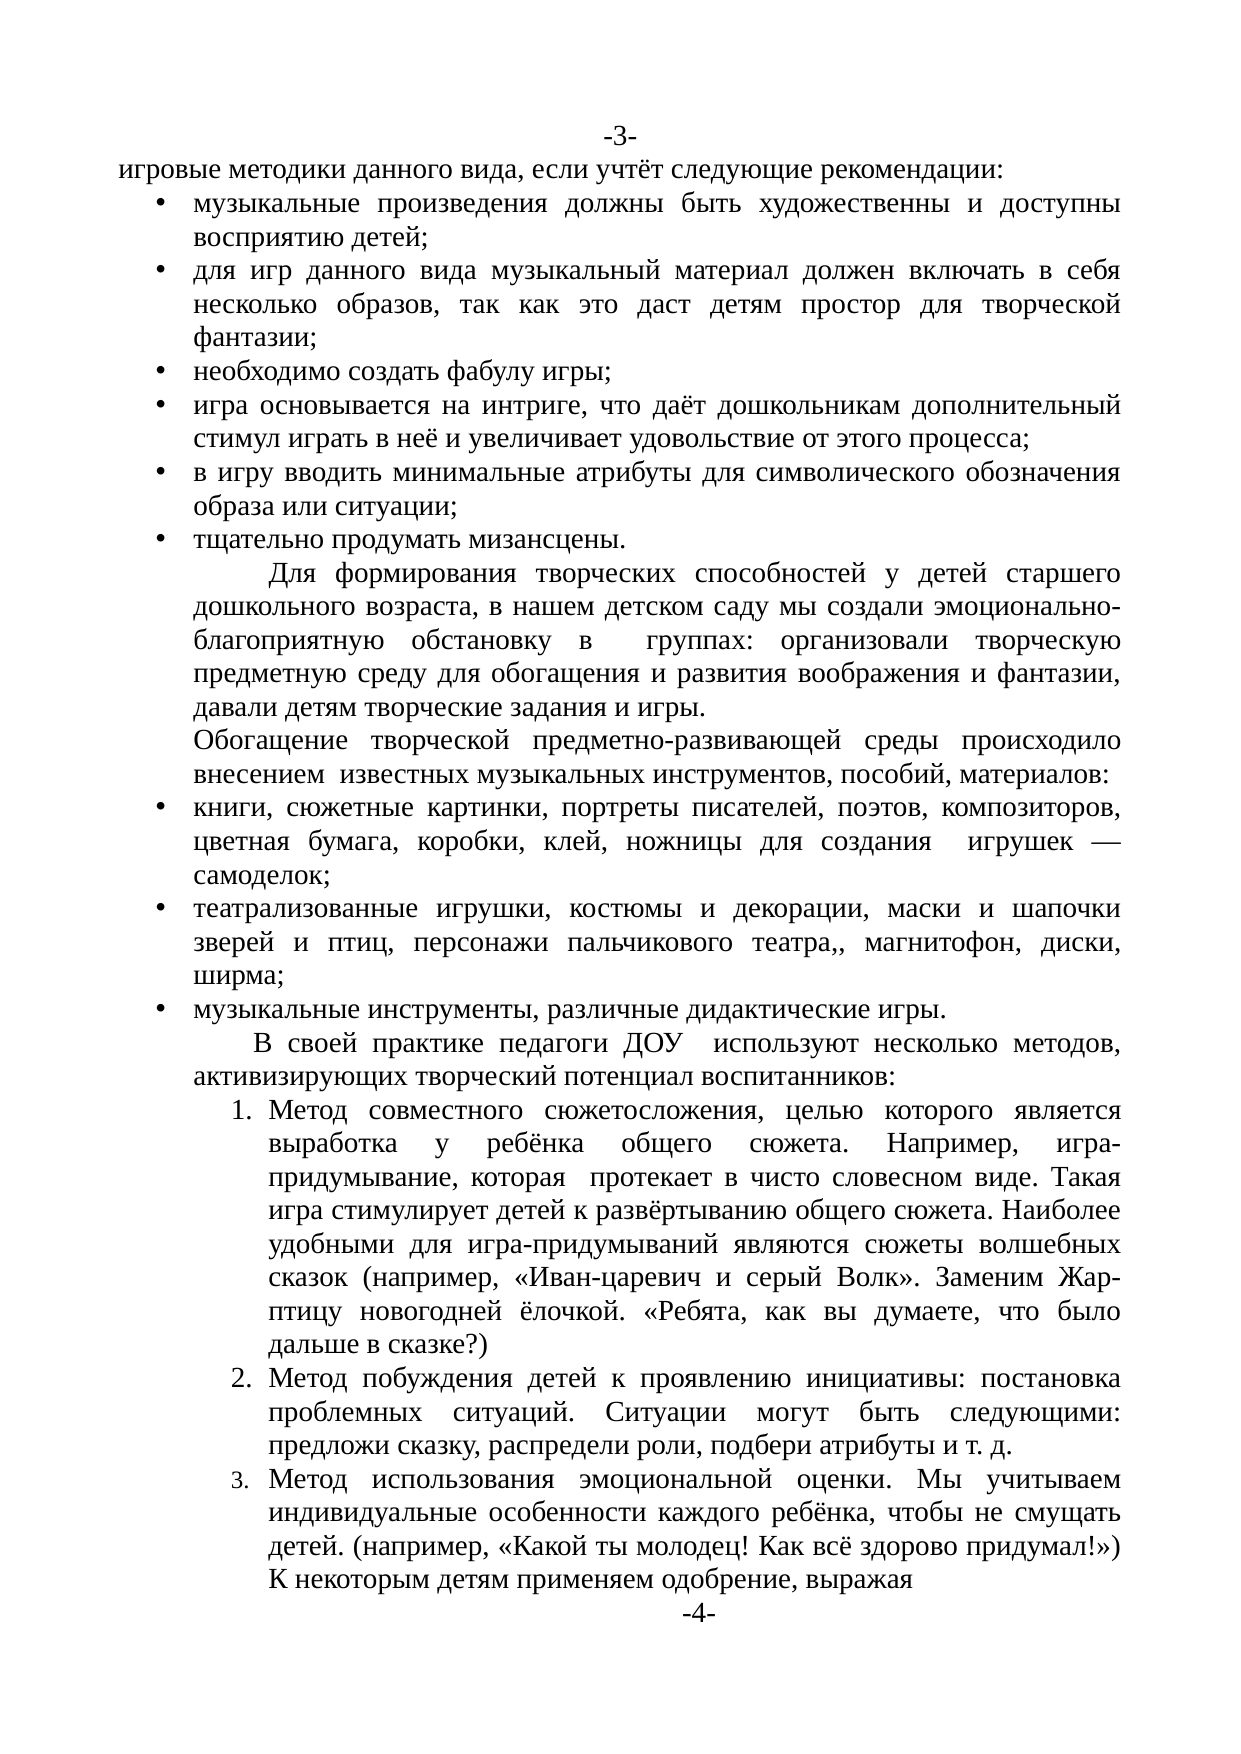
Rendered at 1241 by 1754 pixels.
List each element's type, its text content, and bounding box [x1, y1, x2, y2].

list тщательно продумать мизансцены. [156, 521, 1122, 555]
list музыкальные инструменты, различные дидактические игры. [156, 991, 1122, 1025]
list Метод совместного сюжетосложения, целью которого является выработка у ребёнка общего сюжета. Например, игра-придумывание, которая протекает в чисто словесном виде. Такая игра стимулирует детей к развёртыванию общего сюжета. Наиболее удобными для игра-придумываний являются сюжеты волшебных сказок (например, «Иван-царевич и серый Волк». Заменим Жар-птицу новогодней ёлочкой. «Ребята, как вы думаете, что было дальше в сказке?) [231, 1092, 1122, 1360]
text -3- [118, 118, 1122, 152]
list игра основывается на интриге, что даёт дошкольникам дополнительный стимул играть в неё и увеличивает удовольствие от этого процесса; [156, 387, 1122, 454]
list театрализованные игрушки, костюмы и декорации, маски и шапочки зверей и птиц, персонажи пальчикового театра,, магнитофон, диски, ширма; [156, 890, 1122, 991]
list книги, сюжетные картинки, портреты писателей, поэтов, композиторов, цветная бумага, коробки, клей, ножницы для создания игрушек — самоделок; [156, 789, 1122, 890]
list -4- [231, 1595, 1122, 1628]
list необходимо создать фабулу игры; [156, 353, 1122, 387]
list музыкальные произведения должны быть художественны и доступны восприятию детей; [156, 185, 1122, 252]
list Метод побуждения детей к проявлению инициативы: постановка проблемных ситуаций. Ситуации могут быть следующими: предложи сказку, распредели роли, подбери атрибуты и т. д. [231, 1360, 1122, 1461]
text игровые методики данного вида, если учтёт следующие рекомендации: [118, 152, 1122, 185]
list Метод использования эмоциональной оценки. Мы учитываем индивидуальные особенности каждого ребёнка, чтобы не смущать детей. (например, «Какой ты молодец! Как всё здорово придумал!») К некоторым детям применяем одобрение, выражая [231, 1461, 1122, 1595]
list в игру вводить минимальные атрибуты для символического обозначения образа или ситуации; [156, 454, 1122, 521]
list Обогащение творческой предметно-развивающей среды происходило внесением известных музыкальных инструментов, пособий, материалов: [156, 722, 1122, 789]
list Для формирования творческих способностей у детей старшего дошкольного возраста, в нашем детском саду мы создали эмоционально-благоприятную обстановку в группах: организовали творческую предметную среду для обогащения и развития воображения и фантазии, давали детям творческие задания и игры. [156, 555, 1122, 722]
list В своей практике педагоги ДОУ используют несколько методов, активизирующих творческий потенциал воспитанников: [156, 1025, 1122, 1092]
list для игр данного вида музыкальный материал должен включать в себя несколько образов, так как это даст детям простор для творческой фантазии; [156, 252, 1122, 353]
